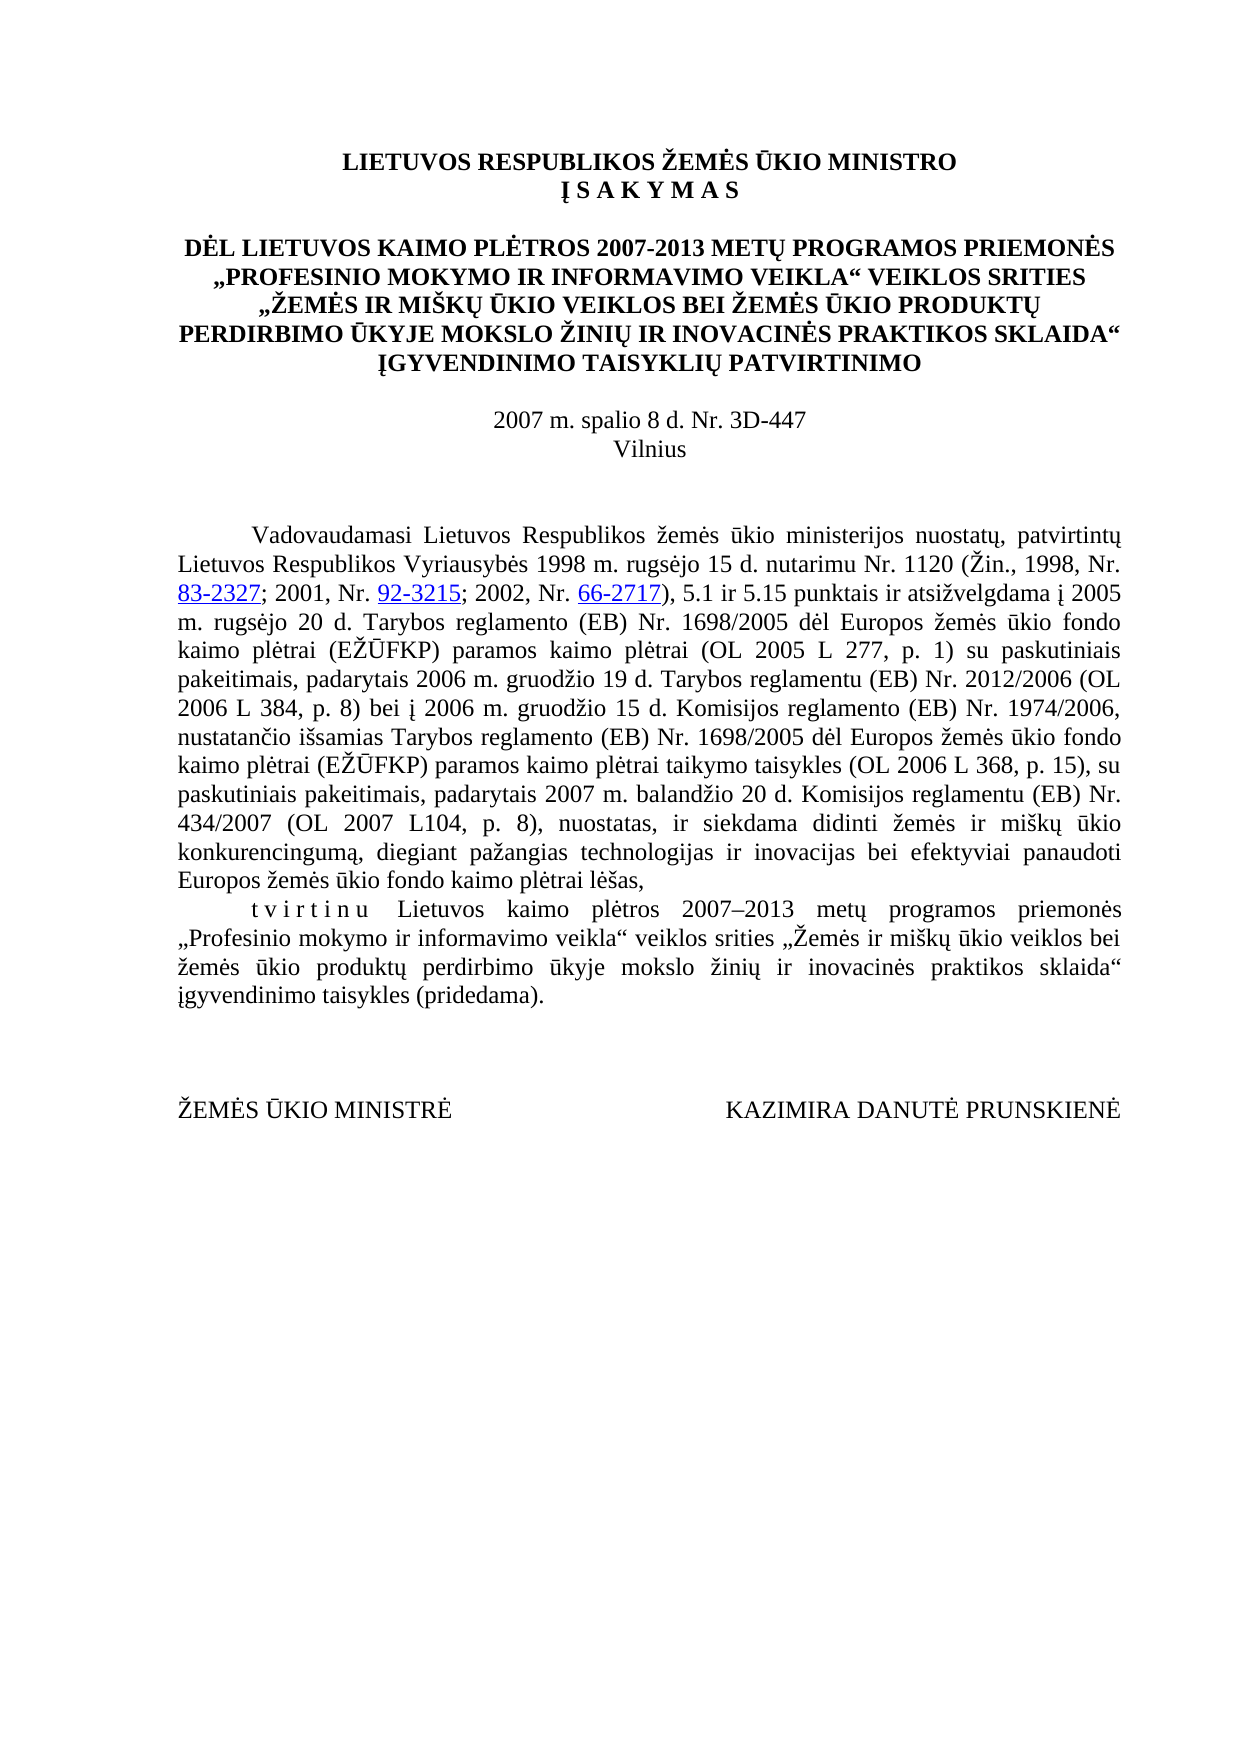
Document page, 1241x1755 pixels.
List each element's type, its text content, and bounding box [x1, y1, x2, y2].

text 2007 m. spalio 8 d. Nr. 3D-447 [177, 406, 1122, 434]
text tvirtinu Lietuvos kaimo plėtros 2007–2013 metų programos priemonės „Profesinio mokymo ir informavimo veikla“ veiklos srities „Žemės ir miškų ūkio veiklos bei žemės ūkio produktų perdirbimo ūkyje mokslo žinių ir inovacinės praktikos sklaida“ įgyvendinimo taisykles (pridedama). [177, 894, 1122, 1009]
text Vilnius [177, 434, 1122, 463]
text LIETUVOS RESPUBLIKOS ŽEMĖS ŪKIO MINISTRO [177, 147, 1122, 176]
text DĖL LIETUVOS KAIMO PLĖTROS 2007-2013 METŲ PROGRAMOS PRIEMONĖS „PROFESINIO MOKYMO IR INFORMAVIMO VEIKLA“ VEIKLOS SRITIES „ŽEMĖS IR MIŠKŲ ŪKIO VEIKLOS BEI ŽEMĖS ŪKIO PRODUKTŲ PERDIRBIMO ŪKYJE MOKSLO ŽINIŲ IR INOVACINĖS PRAKTIKOS SKLAIDA“ ĮGYVENDINIMO TAISYKLIŲ PATVIRTINIMO [177, 233, 1122, 377]
text Į S A K Y M A S [177, 176, 1122, 204]
text ŽEMĖS ŪKIO MINISTRĖ KAZIMIRA DANUTĖ PRUNSKIENĖ [177, 1096, 1122, 1124]
text Vadovaudamasi Lietuvos Respublikos žemės ūkio ministerijos nuostatų, patvirtintų Lietuvos Respublikos Vyriausybės 1998 m. rugsėjo 15 d. nutarimu Nr. 1120 (Žin., 1998, Nr. 83-2327; 2001, Nr. 92-3215; 2002, Nr. 66-2717), 5.1 ir 5.15 punktais ir atsižvelgdama į 2005 m. rugsėjo 20 d. Tarybos reglamento (EB) Nr. 1698/2005 dėl Europos žemės ūkio fondo kaimo plėtrai (EŽŪFKP) paramos kaimo plėtrai (OL 2005 L 277, p. 1) su paskutiniais pakeitimais, padarytais 2006 m. gruodžio 19 d. Tarybos reglamentu (EB) Nr. 2012/2006 (OL 2006 L 384, p. 8) bei į 2006 m. gruodžio 15 d. Komisijos reglamento (EB) Nr. 1974/2006, nustatančio išsamias Tarybos reglamento (EB) Nr. 1698/2005 dėl Europos žemės ūkio fondo kaimo plėtrai (EŽŪFKP) paramos kaimo plėtrai taikymo taisykles (OL 2006 L 368, p. 15), su paskutiniais pakeitimais, padarytais 2007 m. balandžio 20 d. Komisijos reglamentu (EB) Nr. 434/2007 (OL 2007 L104, p. 8), nuostatas, ir siekdama didinti žemės ir miškų ūkio konkurencingumą, diegiant pažangias technologijas ir inovacijas bei efektyviai panaudoti Europos žemės ūkio fondo kaimo plėtrai lėšas, [177, 521, 1122, 894]
